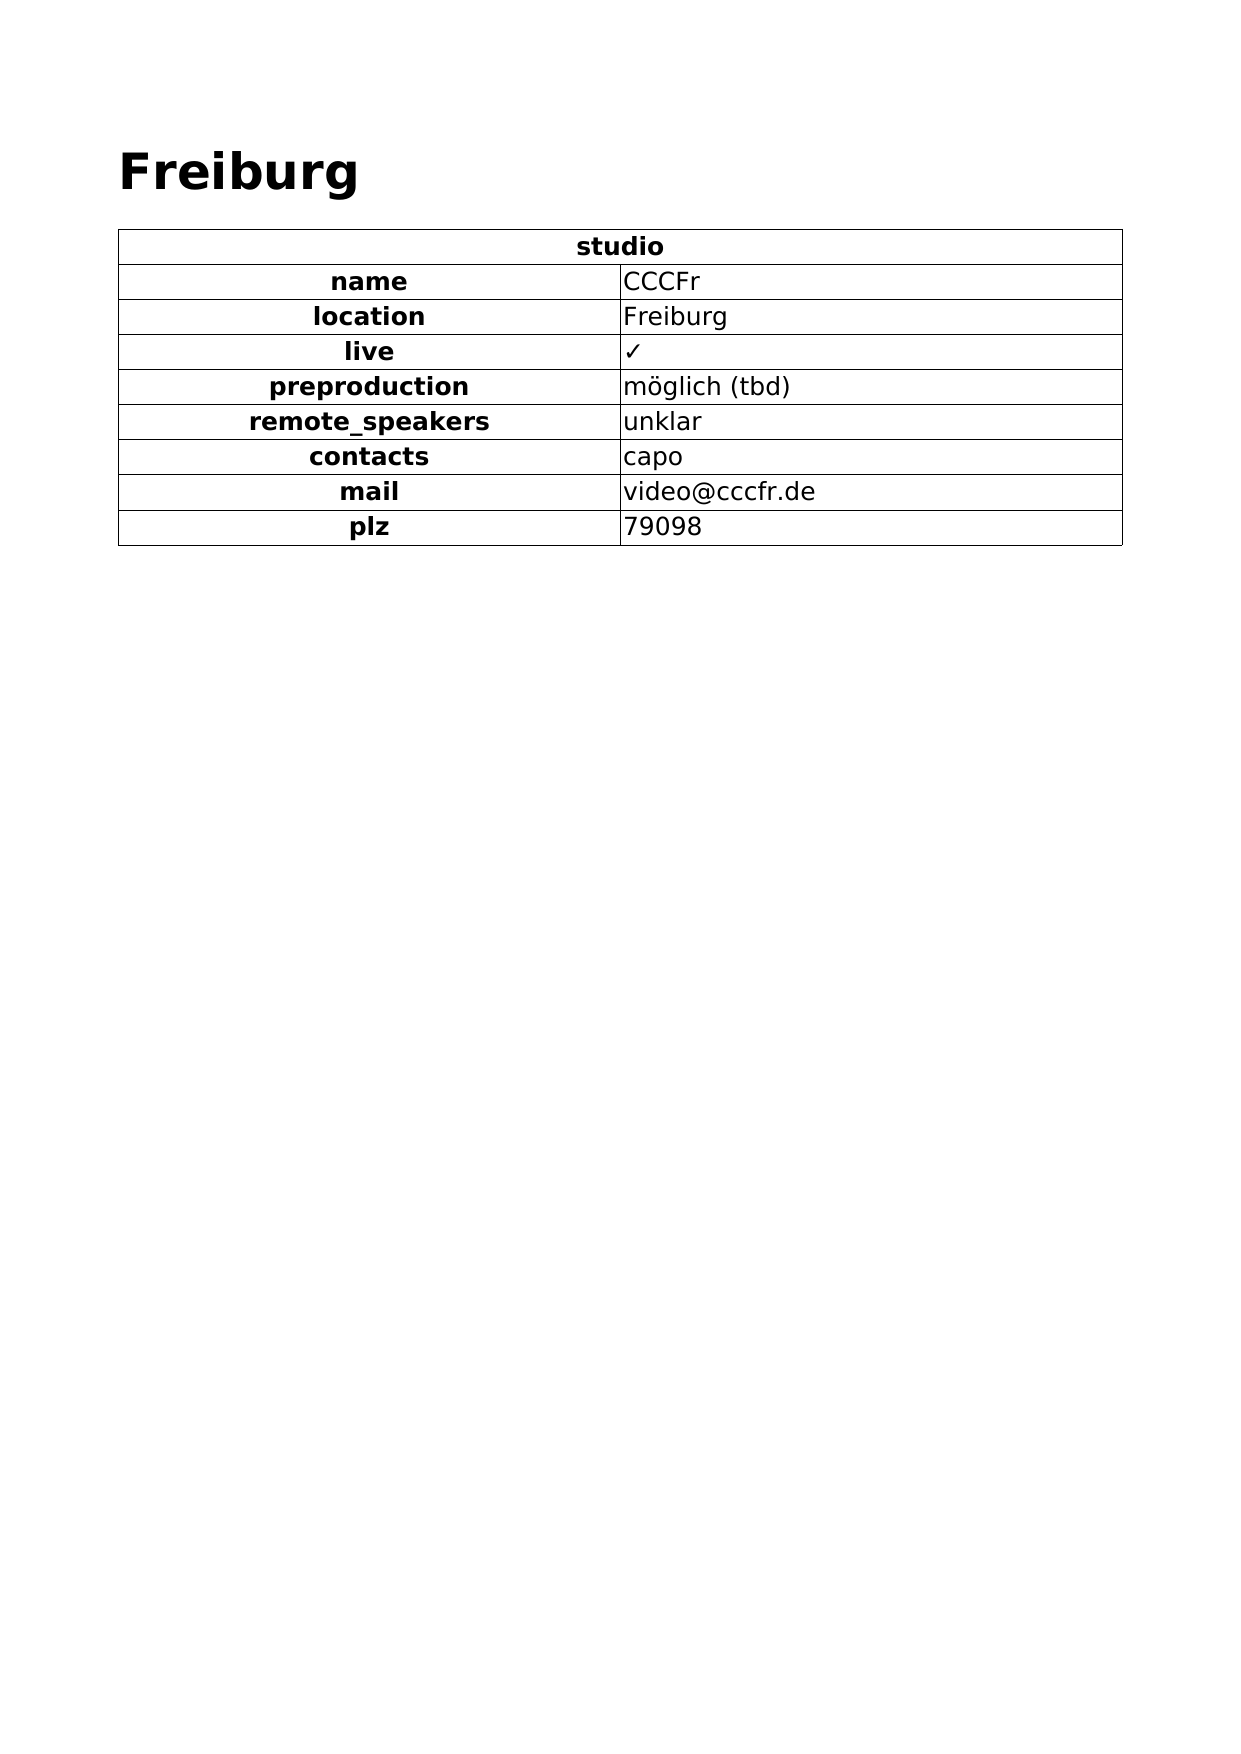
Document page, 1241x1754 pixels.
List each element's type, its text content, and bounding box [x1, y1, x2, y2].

table_cell unklar [621, 405, 1122, 439]
table_cell remote_speakers [119, 405, 620, 439]
table_cell 79098 [621, 511, 1122, 544]
table_cell preproduction [119, 370, 620, 404]
table_cell name [119, 265, 620, 299]
table_cell contacts [119, 440, 620, 474]
table_cell Freiburg [621, 300, 1122, 334]
table_cell möglich (tbd) [621, 370, 1122, 404]
table_cell mail [119, 475, 620, 509]
table_cell CCCFr [621, 265, 1122, 299]
subtitle Freiburg [118, 143, 1122, 201]
table_cell video@cccfr.de [621, 475, 1122, 509]
table_cell plz [119, 511, 620, 544]
table_cell live [119, 335, 620, 369]
table_cell ✓ [621, 335, 1122, 369]
table_cell location [119, 300, 620, 334]
table_cell capo [621, 440, 1122, 474]
table_header studio [119, 230, 1122, 264]
